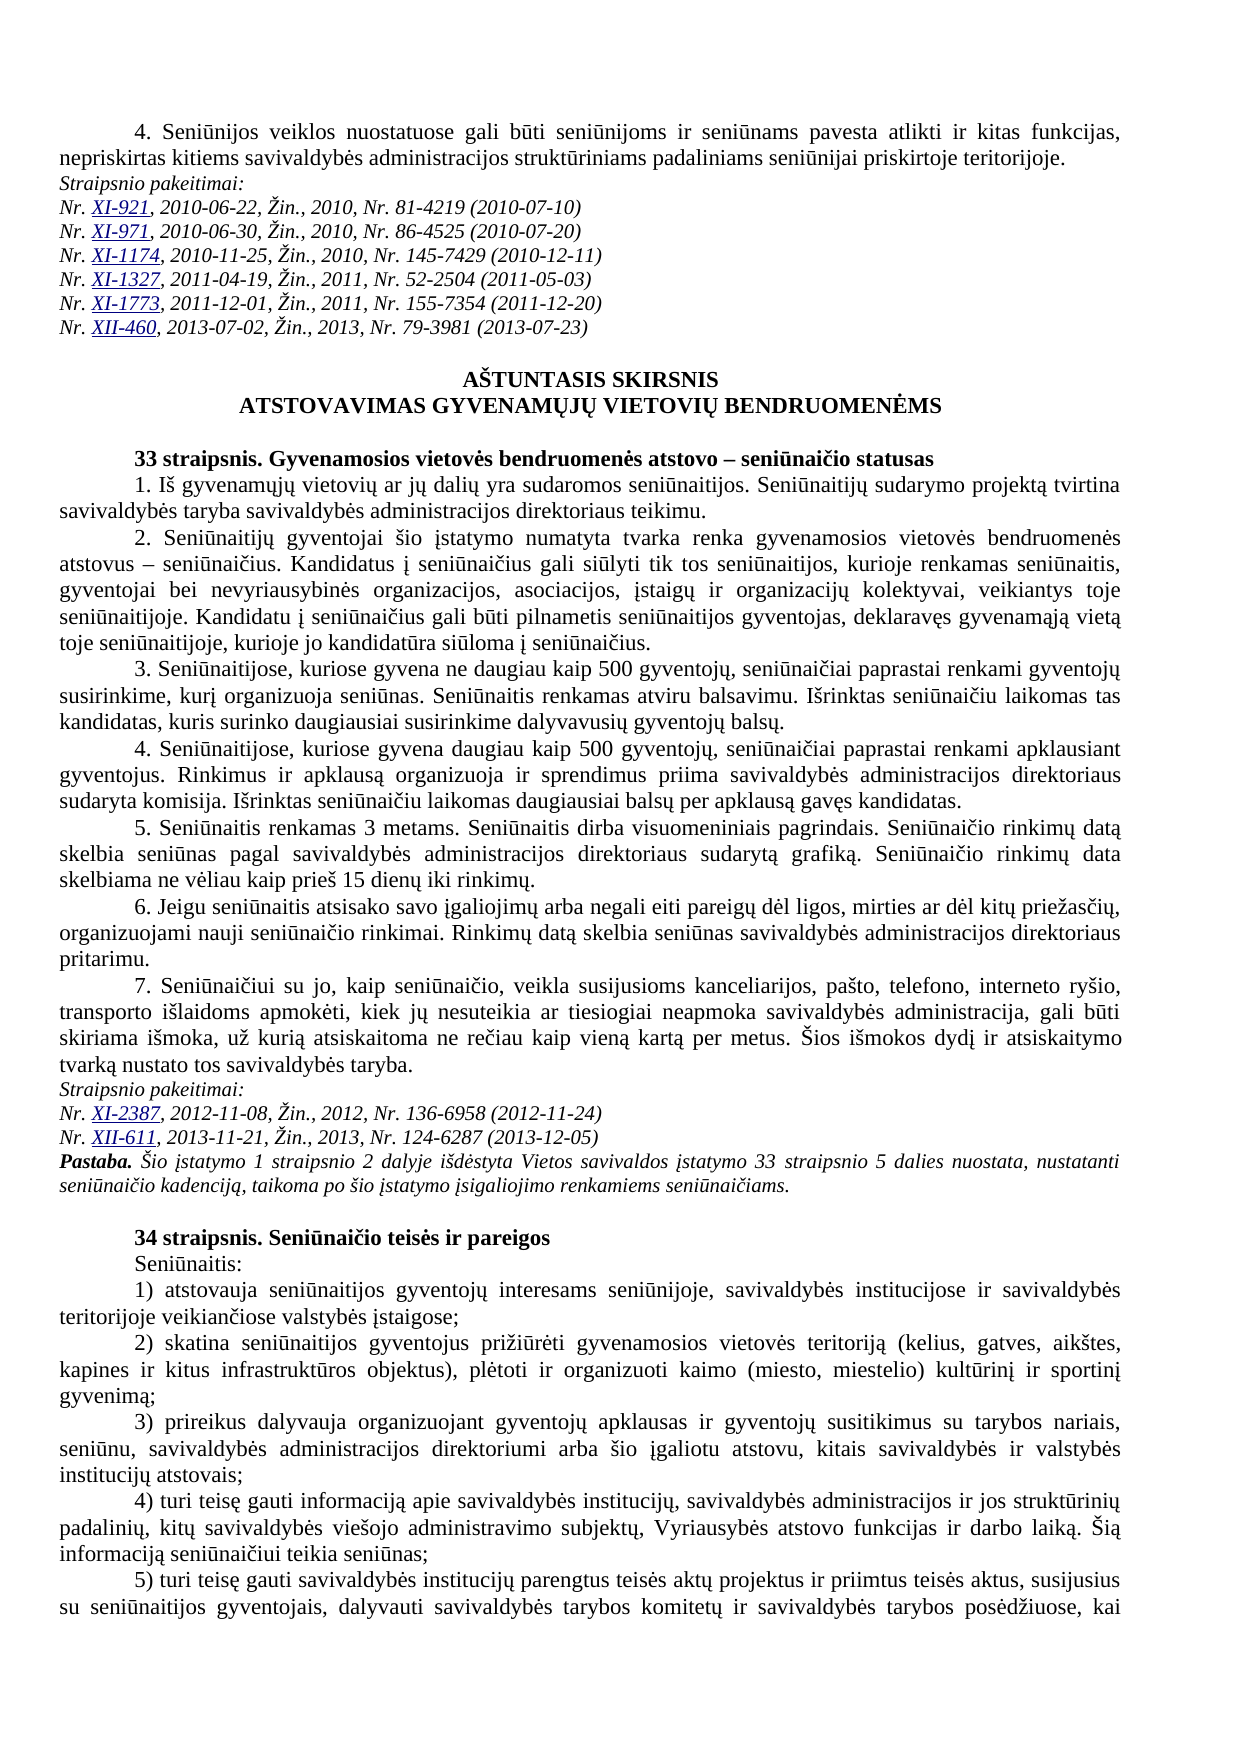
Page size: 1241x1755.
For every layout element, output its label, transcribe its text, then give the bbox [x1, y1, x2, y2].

text Nr. XII-611, 2013-11-21, Žin., 2013, Nr. 124-6287 (2013-12-05) [59, 1125, 1122, 1149]
text Pastaba. Šio įstatymo 1 straipsnio 2 dalyje išdėstyta Vietos savivaldos įstatymo 33 straipsnio 5 dalies nuostata, nustatanti seniūnaičio kadenciją, taikoma po šio įstatymo įsigaliojimo renkamiems seniūnaičiams. [59, 1149, 1122, 1197]
text Nr. XI-2387, 2012-11-08, Žin., 2012, Nr. 136-6958 (2012-11-24) [59, 1101, 1122, 1125]
text Nr. XI-1174, 2010-11-25, Žin., 2010, Nr. 145-7429 (2010-12-11) [59, 243, 1122, 267]
text 2. Seniūnaitijų gyventojai šio įstatymo numatyta tvarka renka gyvenamosios vietovės bendruomenės atstovus – seniūnaičius. Kandidatus į seniūnaičius gali siūlyti tik tos seniūnaitijos, kurioje renkamas seniūnaitis, gyventojai bei nevyriausybinės organizacijos, asociacijos, įstaigų ir organizacijų kolektyvai, veikiantys toje seniūnaitijoje. Kandidatu į seniūnaičius gali būti pilnametis seniūnaitijos gyventojas, deklaravęs gyvenamąją vietą toje seniūnaitijoje, kurioje jo kandidatūra siūloma į seniūnaičius. [59, 524, 1122, 656]
text 1. Iš gyvenamųjų vietovių ar jų dalių yra sudaromos seniūnaitijos. Seniūnaitijų sudarymo projektą tvirtina savivaldybės taryba savivaldybės administracijos direktoriaus teikimu. [59, 471, 1122, 524]
text Nr. XI-971, 2010-06-30, Žin., 2010, Nr. 86-4525 (2010-07-20) [59, 219, 1122, 243]
text 4. Seniūnijos veiklos nuostatuose gali būti seniūnijoms ir seniūnams pavesta atlikti ir kitas funkcijas, nepriskirtas kitiems savivaldybės administracijos struktūriniams padaliniams seniūnijai priskirtoje teritorijoje. [59, 118, 1122, 171]
text Straipsnio pakeitimai: [59, 1077, 1122, 1101]
text 5. Seniūnaitis renkamas 3 metams. Seniūnaitis dirba visuomeniniais pagrindais. Seniūnaičio rinkimų datą skelbia seniūnas pagal savivaldybės administracijos direktoriaus sudarytą grafiką. Seniūnaičio rinkimų data skelbiama ne vėliau kaip prieš 15 dienų iki rinkimų. [59, 814, 1122, 893]
text 6. Jeigu seniūnaitis atsisako savo įgaliojimų arba negali eiti pareigų dėl ligos, mirties ar dėl kitų priežasčių, organizuojami nauji seniūnaičio rinkimai. Rinkimų datą skelbia seniūnas savivaldybės administracijos direktoriaus pritarimu. [59, 893, 1122, 972]
text 2) skatina seniūnaitijos gyventojus prižiūrėti gyvenamosios vietovės teritoriją (kelius, gatves, aikštes, kapines ir kitus infrastruktūros objektus), plėtoti ir organizuoti kaimo (miesto, miestelio) kultūrinį ir sportinį gyvenimą; [59, 1329, 1122, 1408]
text Nr. XI-1773, 2011-12-01, Žin., 2011, Nr. 155-7354 (2011-12-20) [59, 291, 1122, 315]
subtitle ATSTOVAVIMAS GYVENAMŲJŲ VIETOVIŲ BENDRUOMENĖMS [59, 392, 1122, 418]
text 4. Seniūnaitijose, kuriose gyvena daugiau kaip 500 gyventojų, seniūnaičiai paprastai renkami apklausiant gyventojus. Rinkimus ir apklausą organizuoja ir sprendimus priima savivaldybės administracijos direktoriaus sudaryta komisija. Išrinktas seniūnaičiu laikomas daugiausiai balsų per apklausą gavęs kandidatas. [59, 734, 1122, 814]
text 1) atstovauja seniūnaitijos gyventojų interesams seniūnijoje, savivaldybės institucijose ir savivaldybės teritorijoje veikiančiose valstybės įstaigose; [59, 1277, 1122, 1329]
text Nr. XI-921, 2010-06-22, Žin., 2010, Nr. 81-4219 (2010-07-10) [59, 195, 1122, 219]
text 34 straipsnis. Seniūnaičio teisės ir pareigos [59, 1224, 1122, 1250]
text Nr. XII-460, 2013-07-02, Žin., 2013, Nr. 79-3981 (2013-07-23) [59, 315, 1122, 339]
text AŠTUNTASIS SKIRSNIS [59, 366, 1122, 392]
text 7. Seniūnaičiui su jo, kaip seniūnaičio, veikla susijusioms kanceliarijos, pašto, telefono, interneto ryšio, transporto išlaidoms apmokėti, kiek jų nesuteikia ar tiesiogiai neapmoka savivaldybės administracija, gali būti skiriama išmoka, už kurią atsiskaitoma ne rečiau kaip vieną kartą per metus. Šios išmokos dydį ir atsiskaitymo tvarką nustato tos savivaldybės taryba. [59, 972, 1122, 1077]
text 3. Seniūnaitijose, kuriose gyvena ne daugiau kaip 500 gyventojų, seniūnaičiai paprastai renkami gyventojų susirinkime, kurį organizuoja seniūnas. Seniūnaitis renkamas atviru balsavimu. Išrinktas seniūnaičiu laikomas tas kandidatas, kuris surinko daugiausiai susirinkime dalyvavusių gyventojų balsų. [59, 656, 1122, 734]
text Straipsnio pakeitimai: [59, 171, 1122, 195]
text 33 straipsnis. Gyvenamosios vietovės bendruomenės atstovo – seniūnaičio statusas [134, 445, 1122, 471]
text Seniūnaitis: [59, 1250, 1122, 1277]
text Nr. XI-1327, 2011-04-19, Žin., 2011, Nr. 52-2504 (2011-05-03) [59, 267, 1122, 291]
text 3) prireikus dalyvauja organizuojant gyventojų apklausas ir gyventojų susitikimus su tarybos nariais, seniūnu, savivaldybės administracijos direktoriumi arba šio įgaliotu atstovu, kitais savivaldybės ir valstybės institucijų atstovais; [59, 1408, 1122, 1487]
text 5) turi teisę gauti savivaldybės institucijų parengtus teisės aktų projektus ir priimtus teisės aktus, susijusius su seniūnaitijos gyventojais, dalyvauti savivaldybės tarybos komitetų ir savivaldybės tarybos posėdžiuose, kai [59, 1566, 1122, 1619]
text 4) turi teisę gauti informaciją apie savivaldybės institucijų, savivaldybės administracijos ir jos struktūrinių padalinių, kitų savivaldybės viešojo administravimo subjektų, Vyriausybės atstovo funkcijas ir darbo laiką. Šią informaciją seniūnaičiui teikia seniūnas; [59, 1487, 1122, 1566]
